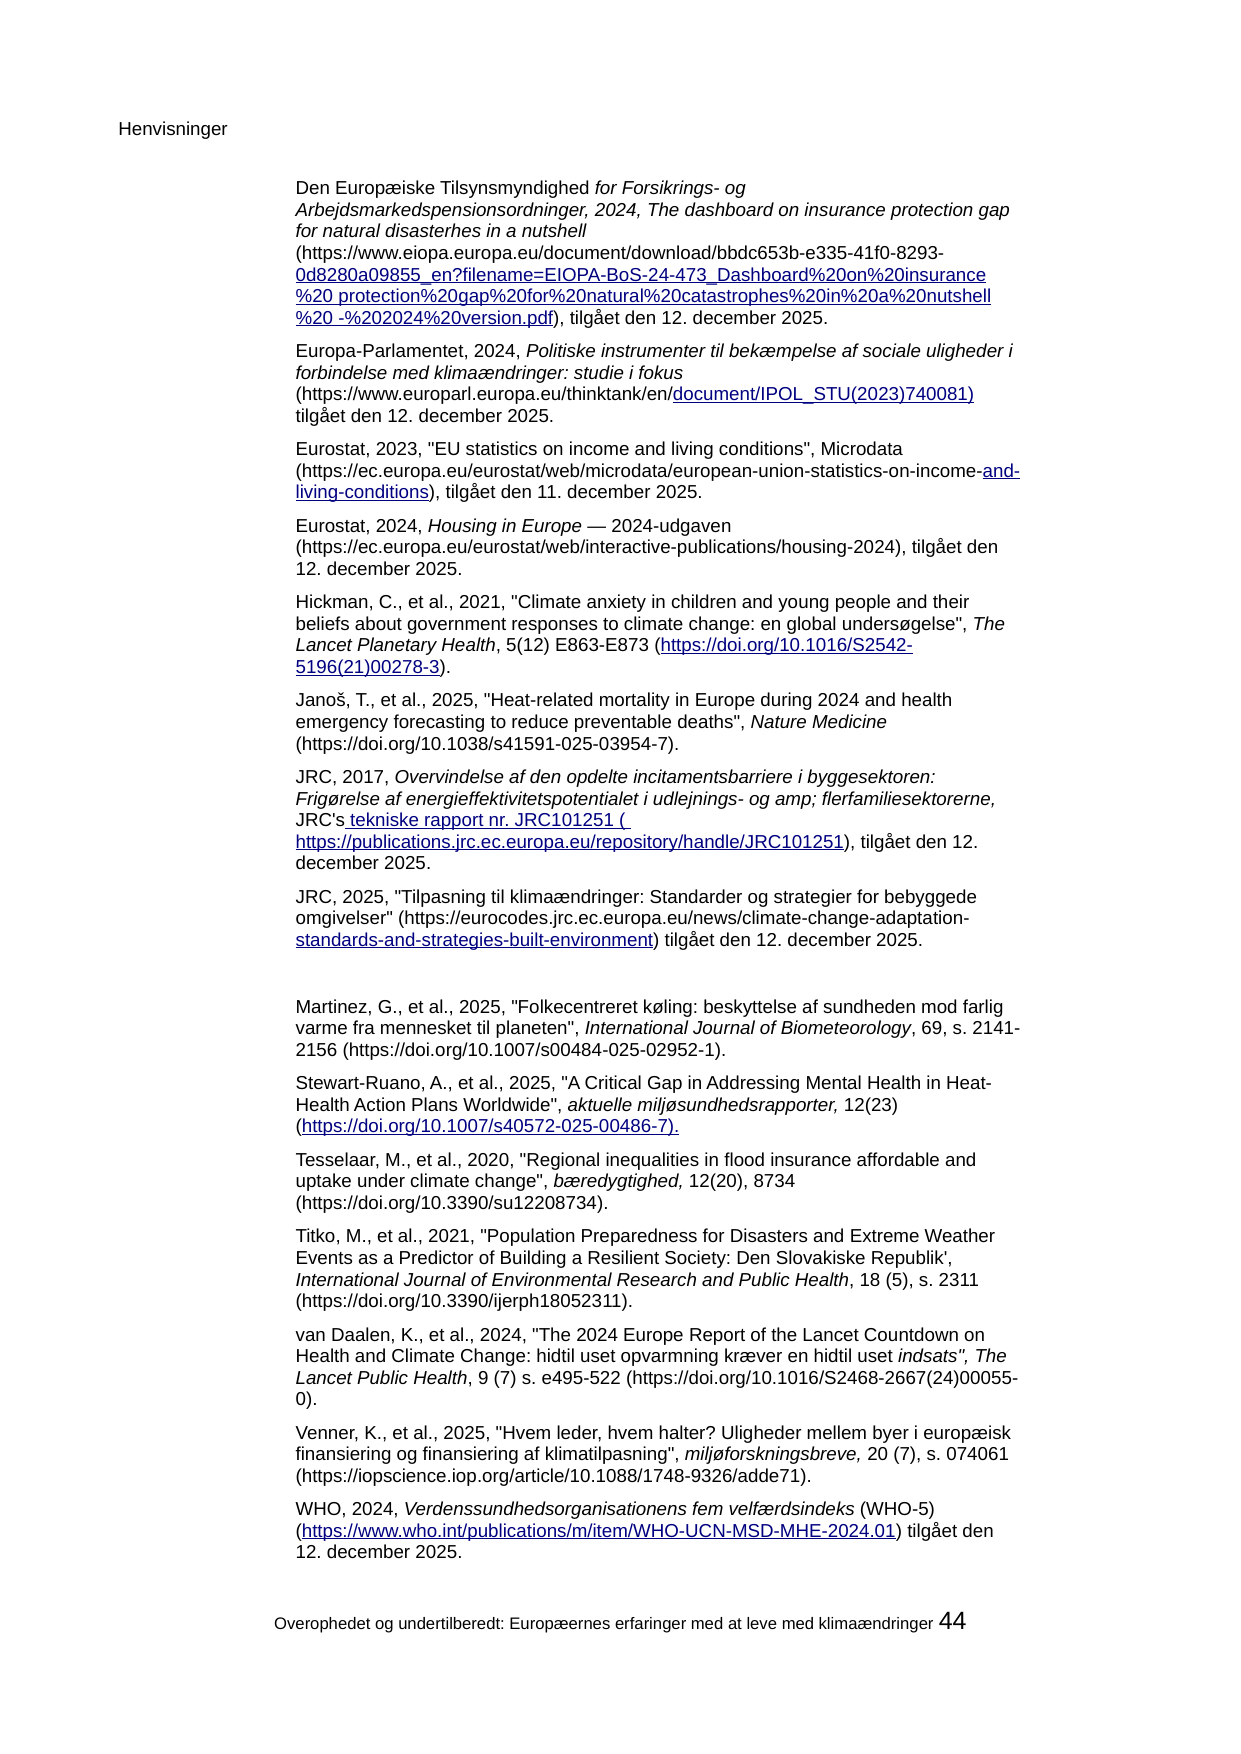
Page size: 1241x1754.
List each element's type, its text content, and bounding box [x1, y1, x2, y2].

text Hickman, C., et al., 2021, "Climate anxiety in children and young people and their beliefs about government responses to climate change: en global undersøgelse", The Lancet Planetary Health, 5(12) E863-E873 (https://doi.org/10.1016/S2542-5196(21)00278-3). [295, 591, 1022, 677]
text Janoš, T., et al., 2025, "Heat-related mortality in Europe during 2024 and health emergency forecasting to reduce preventable deaths", Nature Medicine (https://doi.org/10.1038/s41591-025-03954-7). [295, 689, 1022, 754]
text Eurostat, 2024, Housing in Europe — 2024-udgaven (https://ec.europa.eu/eurostat/web/interactive-publications/housing-2024), tilgået den 12. december 2025. [295, 514, 1022, 579]
text Europa-Parlamentet, 2024, Politiske instrumenter til bekæmpelse af sociale uligheder i forbindelse med klimaændringer: studie i fokus (https://www.europarl.europa.eu/thinktank/en/document/IPOL_STU(2023)740081) tilgået den 12. december 2025. [295, 340, 1022, 426]
text Titko, M., et al., 2021, "Population Preparedness for Disasters and Extreme Weather Events as a Predictor of Building a Resilient Society: Den Slovakiske Republik', International Journal of Environmental Research and Public Health, 18 (5), s. 2311 (https://doi.org/10.3390/ijerph18052311). [295, 1225, 1022, 1311]
text JRC, 2025, "Tilpasning til klimaændringer: Standarder og strategier for bebyggede omgivelser" (https://eurocodes.jrc.ec.europa.eu/news/climate-change-adaptation-standards-and-strategies-built-environment) tilgået den 12. december 2025. [295, 886, 1022, 950]
text Eurostat, 2023, "EU statistics on income and living conditions", Microdata (https://ec.europa.eu/eurostat/web/microdata/european-union-statistics-on-income-and-living-conditions), tilgået den 11. december 2025. [295, 438, 1022, 503]
text Stewart-Ruano, A., et al., 2025, "A Critical Gap in Addressing Mental Health in Heat- Health Action Plans Worldwide", aktuelle miljøsundhedsrapporter, 12(23) (https://doi.org/10.1007/s40572-025-00486-7). [295, 1072, 1022, 1137]
text JRC, 2017, Overvindelse af den opdelte incitamentsbarriere i byggesektoren: Frigørelse af energieffektivitetspotentialet i udlejnings- og amp; flerfamiliesektorerne, JRC's tekniske rapport nr. JRC101251 ( https://publications.jrc.ec.europa.eu/repository/handle/JRC101251), tilgået den 12. december 2025. [295, 766, 1022, 874]
text Martinez, G., et al., 2025, "Folkecentreret køling: beskyttelse af sundheden mod farlig varme fra mennesket til planeten", International Journal of Biometeorology, 69, s. 2141-2156 (https://doi.org/10.1007/s00484-025-02952-1). [295, 996, 1022, 1060]
text Tesselaar, M., et al., 2020, "Regional inequalities in flood insurance affordable and uptake under climate change", bæredygtighed, 12(20), 8734 (https://doi.org/10.3390/su12208734). [295, 1149, 1022, 1213]
text Venner, K., et al., 2025, "Hvem leder, hvem halter? Uligheder mellem byer i europæisk finansiering og finansiering af klimatilpasning", miljøforskningsbreve, 20 (7), s. 074061 (https://iopscience.iop.org/article/10.1088/1748-9326/adde71). [295, 1421, 1022, 1486]
text WHO, 2024, Verdenssundhedsorganisationens fem velfærdsindeks (WHO-5) (https://www.who.int/publications/m/item/WHO-UCN-MSD-MHE-2024.01) tilgået den 12. december 2025. [295, 1498, 1022, 1563]
text Den Europæiske Tilsynsmyndighed for Forsikrings- og Arbejdsmarkedspensionsordninger, 2024, The dashboard on insurance protection gap for natural disasterhes in a nutshell (https://www.eiopa.europa.eu/document/download/bbdc653b-e335-41f0-8293-0d8280a09855_en?filename=EIOPA-BoS-24-473_Dashboard%20on%20insurance%20 protection%20gap%20for%20natural%20catastrophes%20in%20a%20nutshell%20 -%202024%20version.pdf), tilgået den 12. december 2025. [295, 177, 1022, 328]
text van Daalen, K., et al., 2024, "The 2024 Europe Report of the Lancet Countdown on Health and Climate Change: hidtil uset opvarmning kræver en hidtil uset indsats", The Lancet Public Health, 9 (7) s. e495-522 (https://doi.org/10.1016/S2468-2667(24)00055-0). [295, 1323, 1022, 1409]
